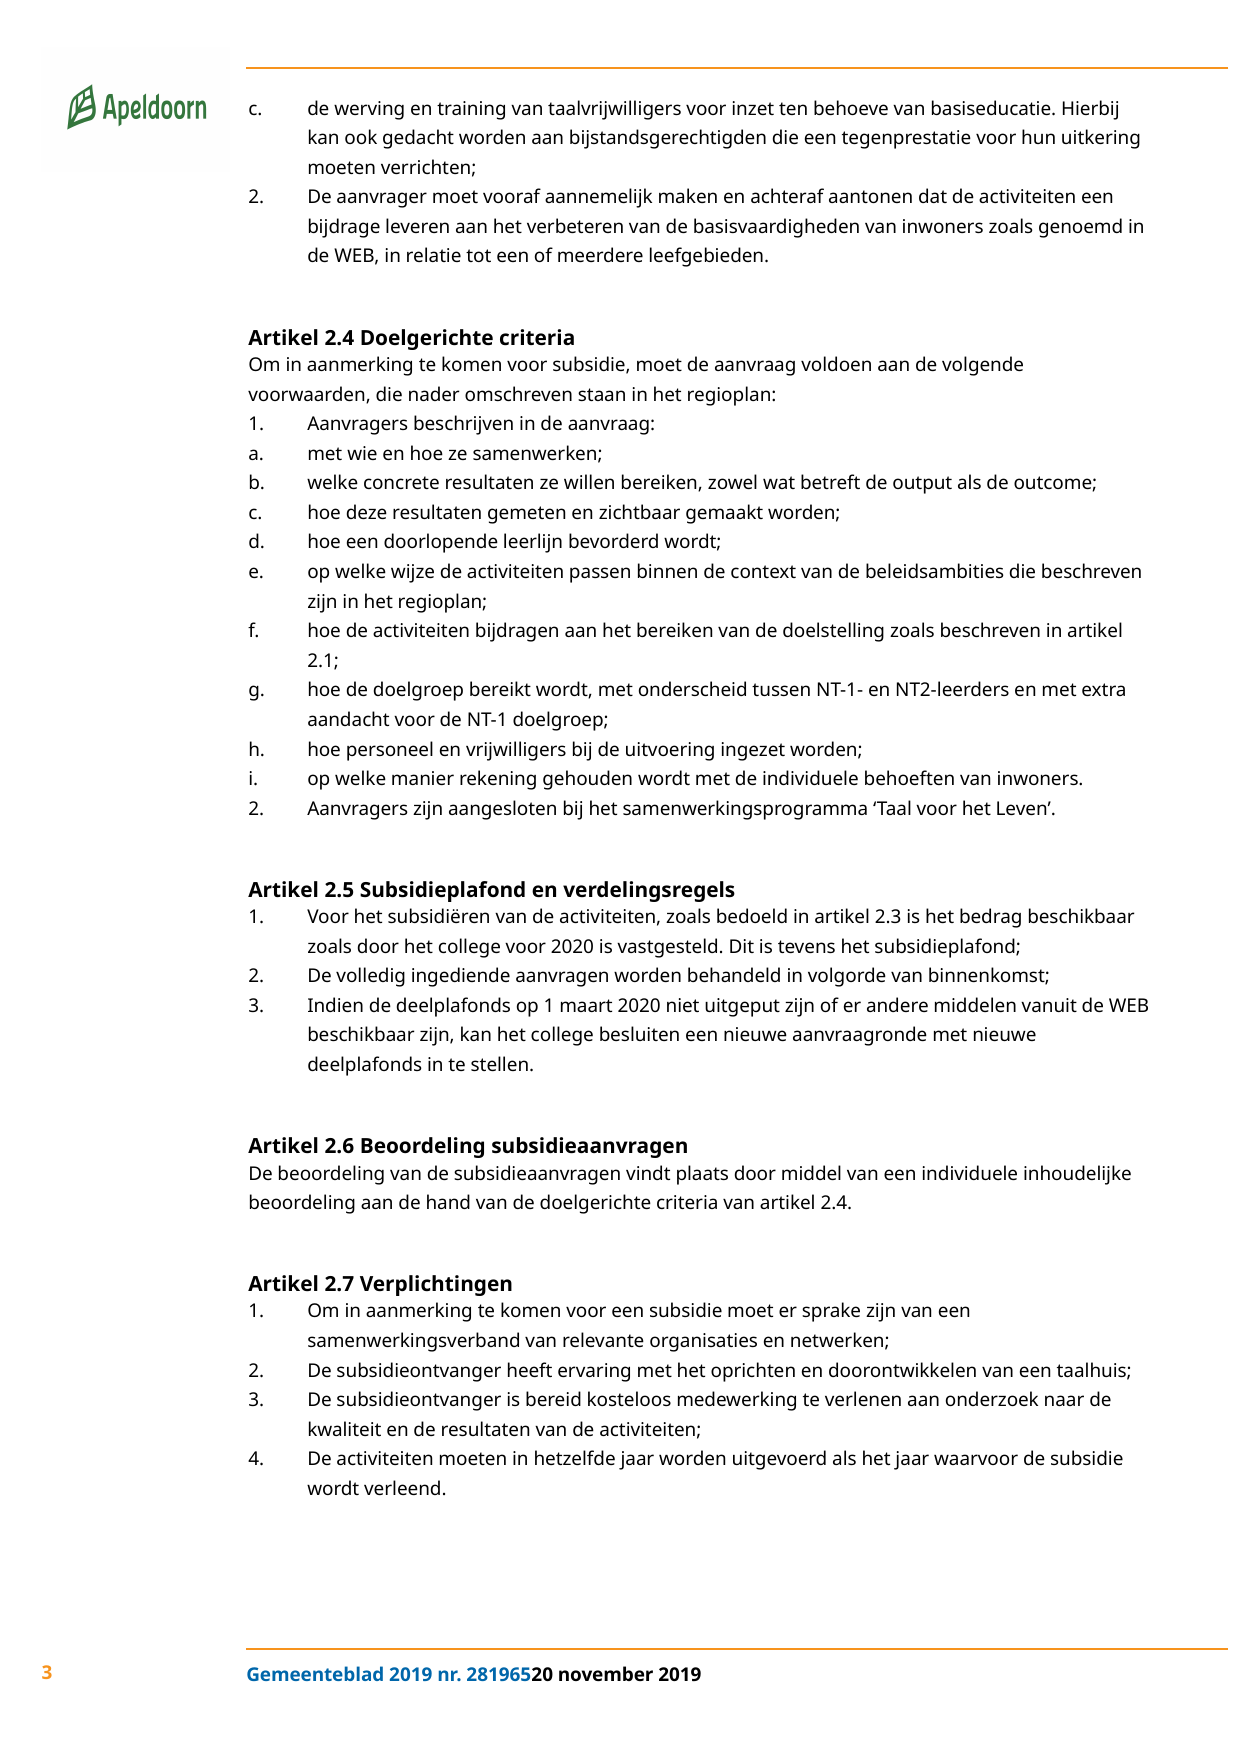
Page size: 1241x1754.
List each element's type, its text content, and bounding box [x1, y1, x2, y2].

text Artikel 2.4 Doelgerichte criteria [248, 323, 1152, 351]
text Artikel 2.7 Verplichtingen [248, 1269, 1152, 1298]
text Om in aanmerking te komen voor subsidie, moet de aanvraag voldoen aan de volgende voorwaarden, die nader omschreven staan in het regioplan: [248, 351, 1152, 406]
list Aanvragers beschrijven in de aanvraag: [248, 410, 1152, 436]
picture [41, 47, 231, 172]
list Om in aanmerking te komen voor een subsidie moet er sprake zijn van een samenwerkingsverband van relevante organisaties en netwerken; [248, 1298, 1152, 1353]
list op welke wijze de activiteiten passen binnen de context van de beleidsambities die beschreven zijn in het regioplan; [248, 558, 1152, 613]
list hoe deze resultaten gemeten en zichtbaar gemaakt worden; [248, 499, 1152, 525]
list De activiteiten moeten in hetzelfde jaar worden uitgevoerd als het jaar waarvoor de subsidie wordt verleend. [248, 1446, 1152, 1501]
list Voor het subsidiëren van de activiteiten, zoals bedoeld in artikel 2.3 is het bedrag beschikbaar zoals door het college voor 2020 is vastgesteld. Dit is tevens het subsidieplafond; [248, 903, 1152, 959]
list hoe een doorlopende leerlijn bevorderd wordt; [248, 529, 1152, 554]
list Indien de deelplafonds op 1 maart 2020 niet uitgeput zijn of er andere middelen vanuit de WEB beschikbaar zijn, kan het college besluiten een nieuwe aanvraagronde met nieuwe deelplafonds in te stellen. [248, 992, 1152, 1077]
list hoe de doelgroep bereikt wordt, met onderscheid tussen NT-1- en NT2-leerders en met extra aandacht voor de NT-1 doelgroep; [248, 677, 1152, 732]
list op welke manier rekening gehouden wordt met de individuele behoeften van inwoners. [248, 765, 1152, 791]
list Aanvragers zijn aangesloten bij het samenwerkingsprogramma ‘Taal voor het Leven’. [248, 795, 1152, 821]
text Artikel 2.6 Beoordeling subsidieaanvragen [248, 1131, 1152, 1160]
text Artikel 2.5 Subsidieplafond en verdelingsregels [248, 875, 1152, 903]
list welke concrete resultaten ze willen bereiken, zowel wat betreft de output als de outcome; [248, 469, 1152, 495]
list hoe de activiteiten bijdragen aan het bereiken van de doelstelling zoals beschreven in artikel 2.1; [248, 617, 1152, 673]
list De volledig ingediende aanvragen worden behandeld in volgorde van binnenkomst; [248, 962, 1152, 988]
list met wie en hoe ze samenwerken; [248, 440, 1152, 466]
list hoe personeel en vrijwilligers bij de uitvoering ingezet worden; [248, 736, 1152, 761]
list De subsidieontvanger heeft ervaring met het oprichten en doorontwikkelen van een taalhuis; [248, 1357, 1152, 1383]
list De aanvrager moet vooraf aannemelijk maken en achteraf aantonen dat de activiteiten een bijdrage leveren aan het verbeteren van de basisvaardigheden van inwoners zoals genoemd in de WEB, in relatie tot een of meerdere leefgebieden. [248, 183, 1152, 268]
list De subsidieontvanger is bereid kosteloos medewerking te verlenen aan onderzoek naar de kwaliteit en de resultaten van de activiteiten; [248, 1386, 1152, 1442]
list de werving en training van taalvrijwilligers voor inzet ten behoeve van basiseducatie. Hierbij kan ook gedacht worden aan bijstandsgerechtigden die een tegenprestatie voor hun uitkering moeten verrichten; [248, 95, 1152, 180]
text De beoordeling van de subsidieaanvragen vindt plaats door middel van een individuele inhoudelijke beoordeling aan de hand van de doelgerichte criteria van artikel 2.4. [248, 1160, 1152, 1215]
